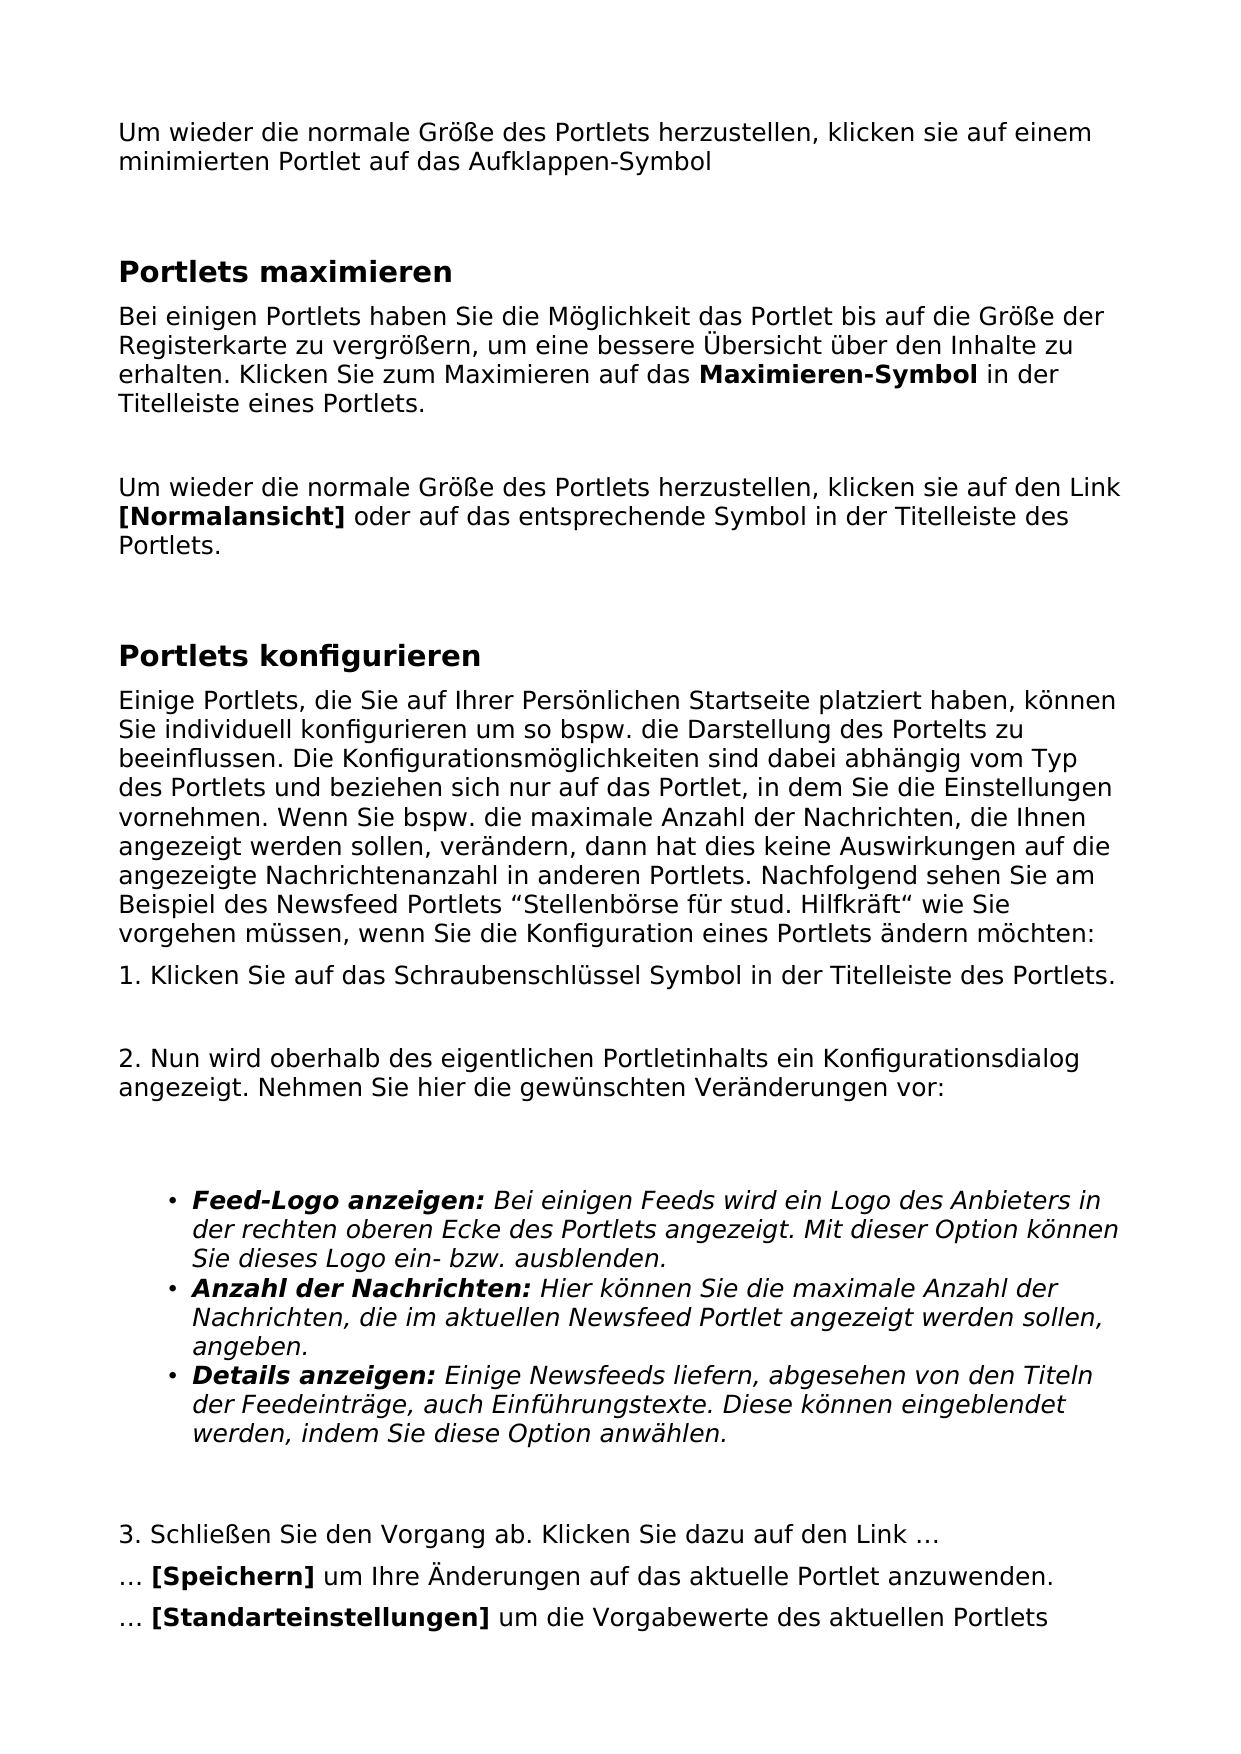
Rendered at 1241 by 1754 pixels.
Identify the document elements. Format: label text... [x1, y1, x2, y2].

list Feed-Logo anzeigen: Bei einigen Feeds wird ein Logo des Anbieters in der rechten oberen Ecke des Portlets angezeigt. Mit dieser Option können Sie dieses Logo ein- bzw. ausblenden. [177, 1186, 1122, 1274]
text … [Standarteinstellungen] um die Vorgabewerte des aktuellen Portlets [118, 1603, 1122, 1632]
list Anzahl der Nachrichten: Hier können Sie die maximale Anzahl der Nachrichten, die im aktuellen Newsfeed Portlet angezeigt werden sollen, angeben. [177, 1274, 1122, 1361]
subtitle Portlets maximieren [118, 256, 1122, 289]
text 3. Schließen Sie den Vorgang ab. Klicken Sie dazu auf den Link … [118, 1520, 1122, 1549]
text Bei einigen Portlets haben Sie die Möglichkeit das Portlet bis auf die Größe der Registerkarte zu vergrößern, um eine bessere Übersicht über den Inhalte zu erhalten. Klicken Sie zum Maximieren auf das Maximieren-Symbol in der Titelleiste eines Portlets. [118, 302, 1122, 419]
text 2. Nun wird oberhalb des eigentlichen Portletinhalts ein Konfigurationsdialog angezeigt. Nehmen Sie hier die gewünschten Veränderungen vor: [118, 1044, 1122, 1103]
text … [Speichern] um Ihre Änderungen auf das aktuelle Portlet anzuwenden. [118, 1562, 1122, 1591]
text Einige Portlets, die Sie auf Ihrer Persönlichen Startseite platziert haben, können Sie individuell konfigurieren um so bspw. die Darstellung des Portelts zu beeinflussen. Die Konfigurationsmöglichkeiten sind dabei abhängig vom Typ des Portlets und beziehen sich nur auf das Portlet, in dem Sie die Einstellungen vornehmen. Wenn Sie bspw. die maximale Anzahl der Nachrichten, die Ihnen angezeigt werden sollen, verändern, dann hat dies keine Auswirkungen auf die angezeigte Nachrichtenanzahl in anderen Portlets. Nachfolgend sehen Sie am Beispiel des Newsfeed Portlets “Stellenbörse für stud. Hilfkräft“ wie Sie vorgehen müssen, wenn Sie die Konfiguration eines Portlets ändern möchten: [118, 686, 1122, 948]
list Details anzeigen: Einige Newsfeeds liefern, abgesehen von den Titeln der Feedeinträge, auch Einführungstexte. Diese können eingeblendet werden, indem Sie diese Option anwählen. [177, 1361, 1122, 1449]
subtitle Portlets konfigurieren [118, 639, 1122, 673]
text Um wieder die normale Größe des Portlets herzustellen, klicken sie auf einem minimierten Portlet auf das Aufklappen-Symbol [118, 118, 1122, 176]
text Um wieder die normale Größe des Portlets herzustellen, klicken sie auf den Link [Normalansicht] oder auf das entsprechende Symbol in der Titelleiste des Portlets. [118, 473, 1122, 560]
text 1. Klicken Sie auf das Schraubenschlüssel Symbol in der Titelleiste des Portlets. [118, 961, 1122, 990]
